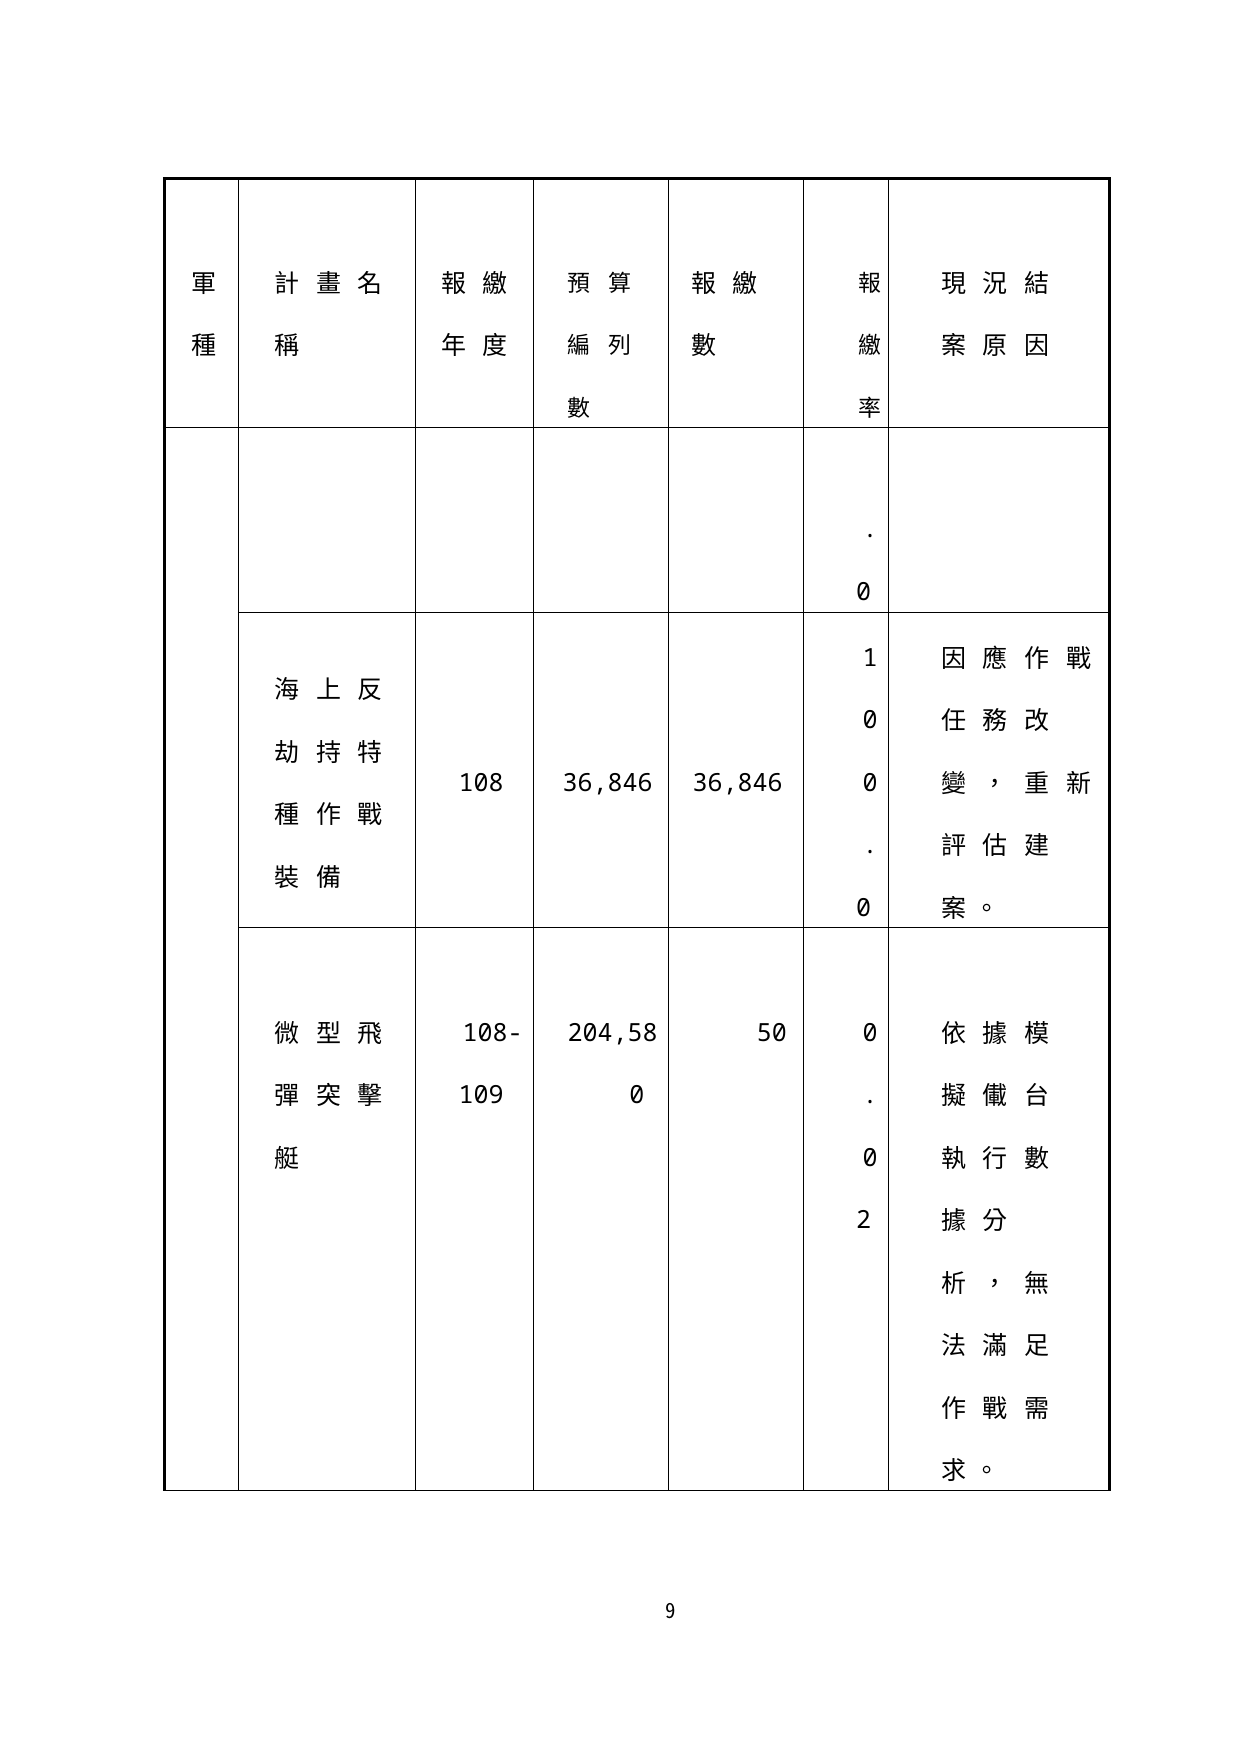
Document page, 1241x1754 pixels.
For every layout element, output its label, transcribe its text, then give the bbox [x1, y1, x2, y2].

table_cell 36,846 [534, 613, 668, 927]
table_cell 微型飛彈突擊艇 [239, 928, 415, 1490]
table_header 現況結案原因 [889, 180, 1108, 427]
table_header 計畫名稱 [239, 180, 415, 427]
table_cell [669, 428, 803, 612]
table_header 軍種 [166, 180, 238, 427]
table_cell [534, 428, 668, 612]
table_cell 因應作戰任務改變，重新評估建案。 [889, 613, 1108, 927]
table_cell [416, 428, 533, 612]
table_cell 50 [669, 928, 803, 1490]
table_header 報繳數 [669, 180, 803, 427]
table_cell 108 [416, 613, 533, 927]
table_cell 依據模擬儎台執行數據分析，無法滿足作戰需求。 [889, 928, 1108, 1490]
table_cell [166, 428, 238, 1490]
table_cell 海上反劫持特種作戰裝備 [239, 613, 415, 927]
table_cell 100.0 [804, 613, 888, 927]
table_cell [889, 428, 1108, 612]
table_cell 0.02 [804, 928, 888, 1490]
table_cell 108-109 [416, 928, 533, 1490]
table_cell 204,580 [534, 928, 668, 1490]
table_header 預算編列數 [534, 180, 668, 427]
table_cell .0 [804, 428, 888, 612]
table_header 報繳率 [804, 180, 888, 427]
table_header 報繳年度 [416, 180, 533, 427]
table_cell [239, 428, 415, 612]
table_cell 36,846 [669, 613, 803, 927]
